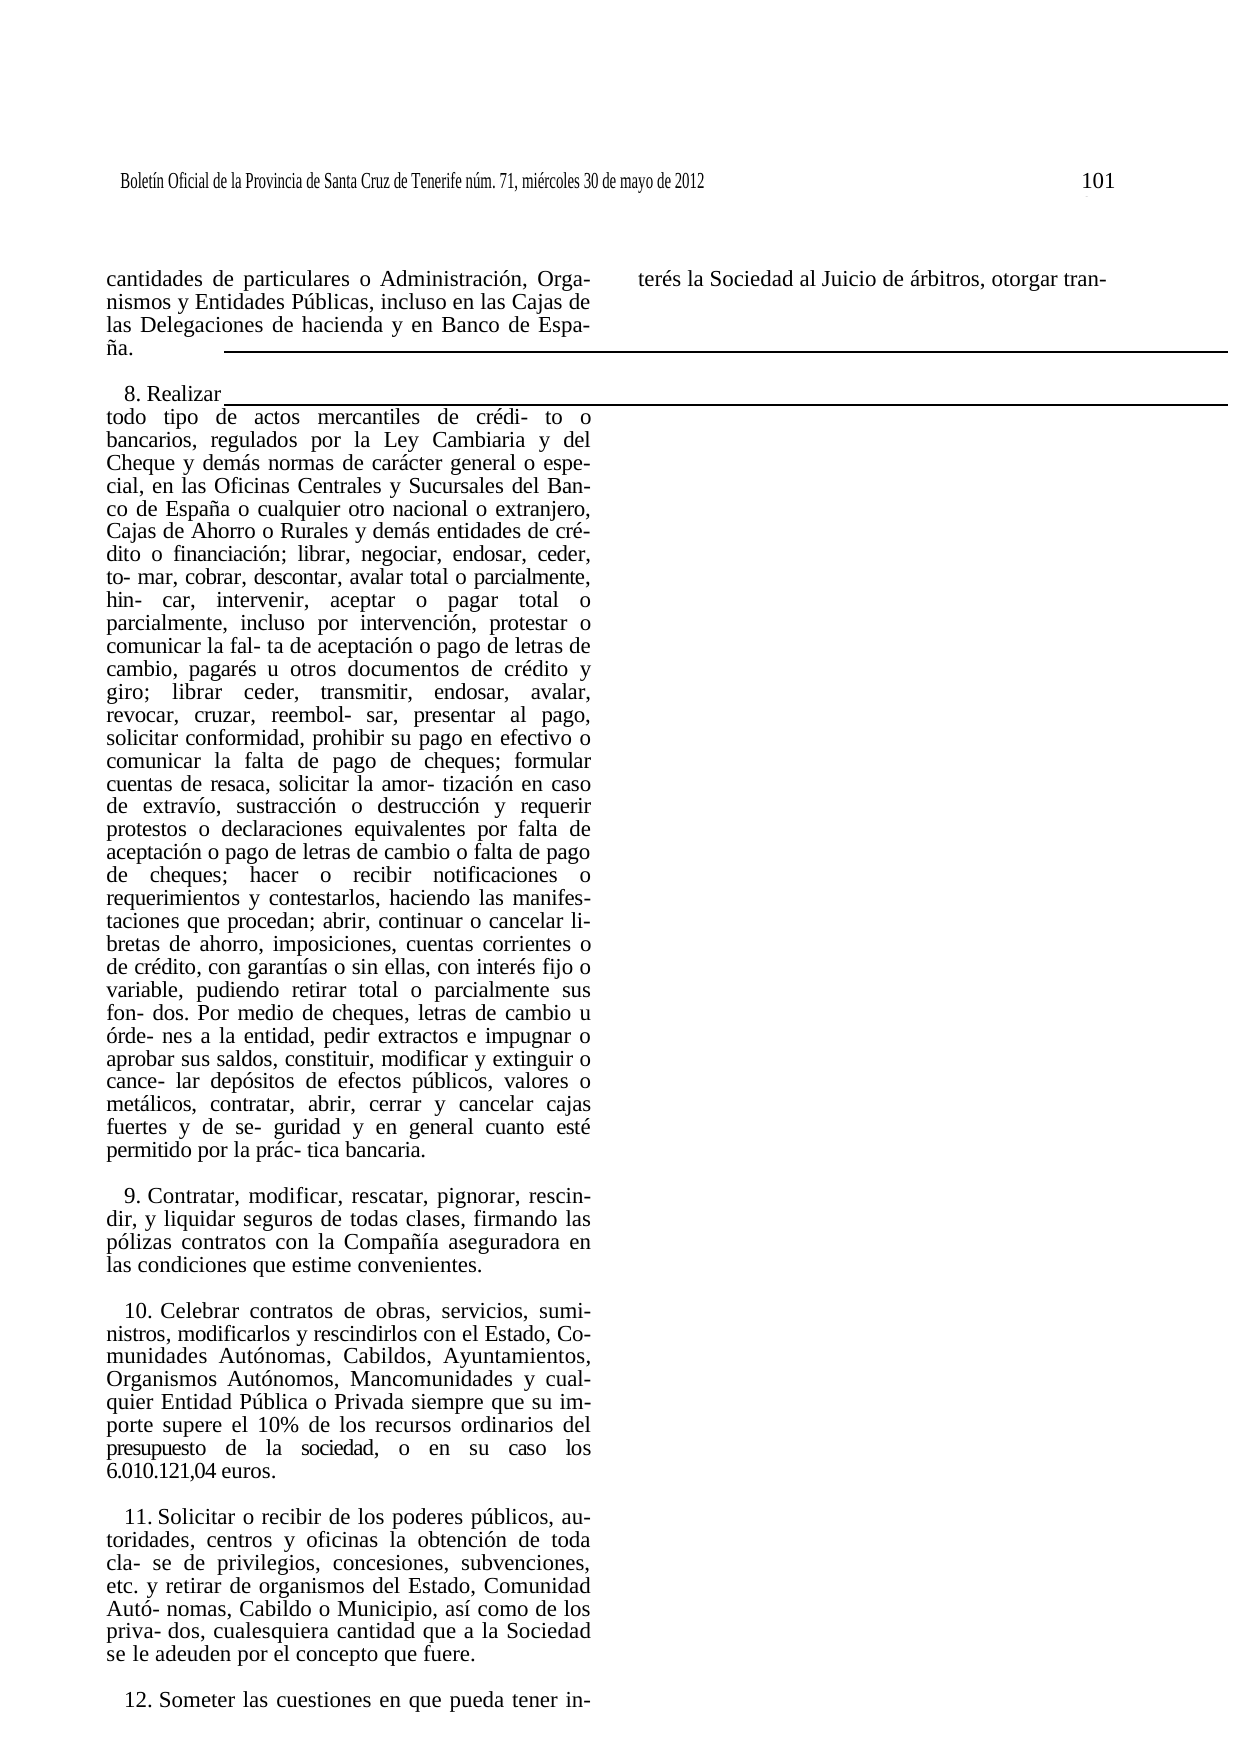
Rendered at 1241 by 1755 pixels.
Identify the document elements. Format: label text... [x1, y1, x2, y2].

text cantidades de particulares o Administración, Orga- nismos y Entidades Públicas, incluso en las Cajas de las Delegaciones de hacienda y en Banco de Espa- ña. [106, 268, 591, 360]
list Contratar, modificar, rescatar, pignorar, rescin- dir, y liquidar seguros de todas clases, firmando las pólizas contratos con la Compañía aseguradora en las condiciones que estime convenientes. [106, 1185, 591, 1277]
list Someter las cuestiones en que pueda tener in- [106, 1689, 591, 1712]
list terés la Sociedad al Juicio de árbitros, otorgar tran- [638, 268, 1133, 291]
list Realizar todo tipo de actos mercantiles de crédi- to o bancarios, regulados por la Ley Cambiaria y del Cheque y demás normas de carácter general o espe- cial, en las Oficinas Centrales y Sucursales del Ban- co de España o cualquier otro nacional o extranjero, Cajas de Ahorro o Rurales y demás entidades de cré- dito o financiación; librar, negociar, endosar, ceder, to- mar, cobrar, descontar, avalar total o parcialmente, hin- car, intervenir, aceptar o pagar total o parcialmente, incluso por intervención, protestar o comunicar la fal- ta de aceptación o pago de letras de cambio, pagarés u otros documentos de crédito y giro; librar ceder, transmitir, endosar, avalar, revocar, cruzar, reembol- sar, presentar al pago, solicitar conformidad, prohibir su pago en efectivo o comunicar la falta de pago de cheques; formular cuentas de resaca, solicitar la amor- tización en caso de extravío, sustracción o destrucción y requerir protestos o declaraciones equivalentes por falta de aceptación o pago de letras de cambio o falta de pago de cheques; hacer o recibir notificaciones o requerimientos y contestarlos, haciendo las manifes- taciones que procedan; abrir, continuar o cancelar li- bretas de ahorro, imposiciones, cuentas corrientes o de crédito, con garantías o sin ellas, con interés fijo o variable, pudiendo retirar total o parcialmente sus fon- dos. Por medio de cheques, letras de cambio u órde- nes a la entidad, pedir extractos e impugnar o aprobar sus saldos, constituir, modificar y extinguir o cance- lar depósitos de efectos públicos, valores o metálicos, contratar, abrir, cerrar y cancelar cajas fuertes y de se- guridad y en general cuanto esté permitido por la prác- tica bancaria. [106, 383, 591, 1162]
list Celebrar contratos de obras, servicios, sumi- nistros, modificarlos y rescindirlos con el Estado, Co- munidades Autónomas, Cabildos, Ayuntamientos, Organismos Autónomos, Mancomunidades y cual- quier Entidad Pública o Privada siempre que su im- porte supere el 10% de los recursos ordinarios del presupuesto de la sociedad, o en su caso los 6.010.121,04 euros. [106, 1300, 591, 1483]
list Solicitar o recibir de los poderes públicos, au- toridades, centros y oficinas la obtención de toda cla- se de privilegios, concesiones, subvenciones, etc. y retirar de organismos del Estado, Comunidad Autó- nomas, Cabildo o Municipio, así como de los priva- dos, cualesquiera cantidad que a la Sociedad se le adeuden por el concepto que fuere. [106, 1506, 591, 1666]
